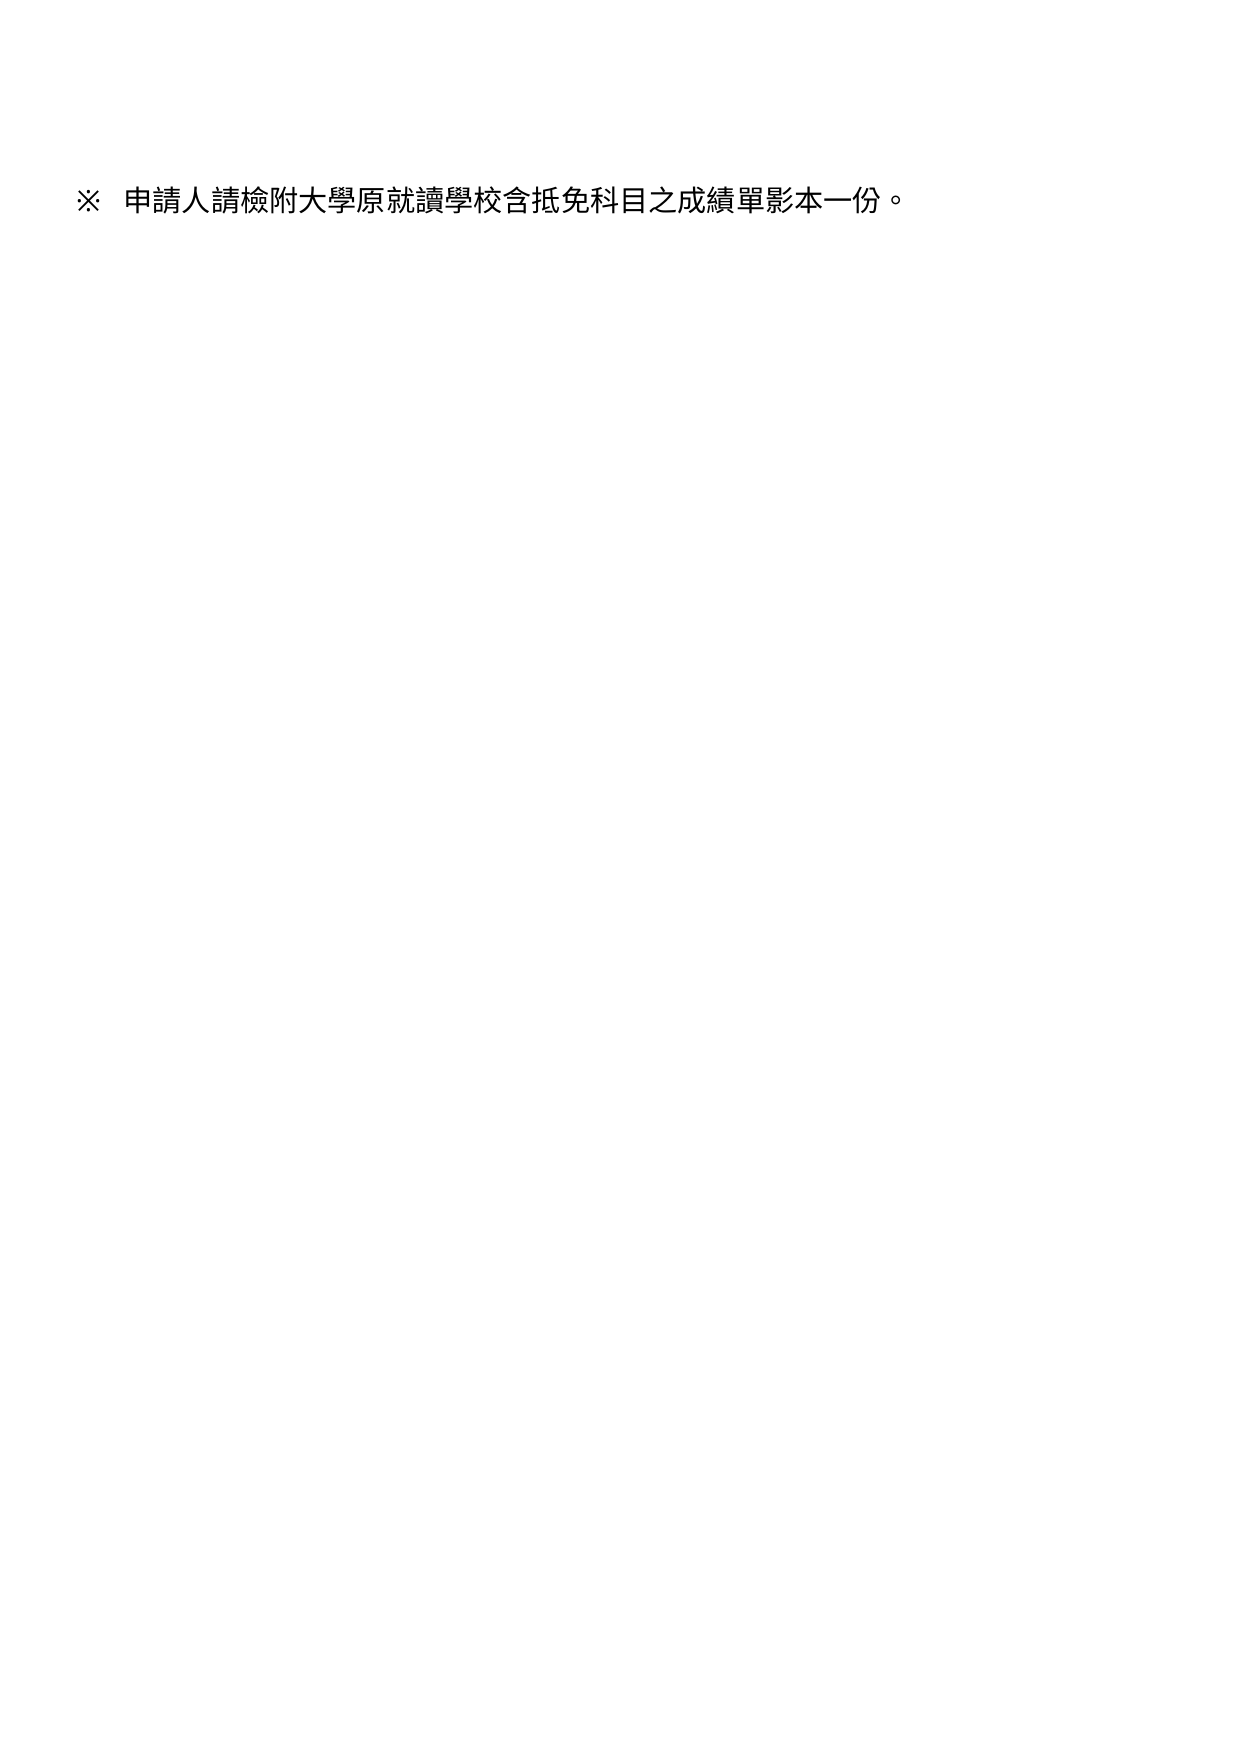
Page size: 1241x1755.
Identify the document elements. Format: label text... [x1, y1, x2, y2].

text ※ 申請人請檢附大學原就讀學校含抵免科目之成績單影本一份。 [71, 177, 1169, 219]
